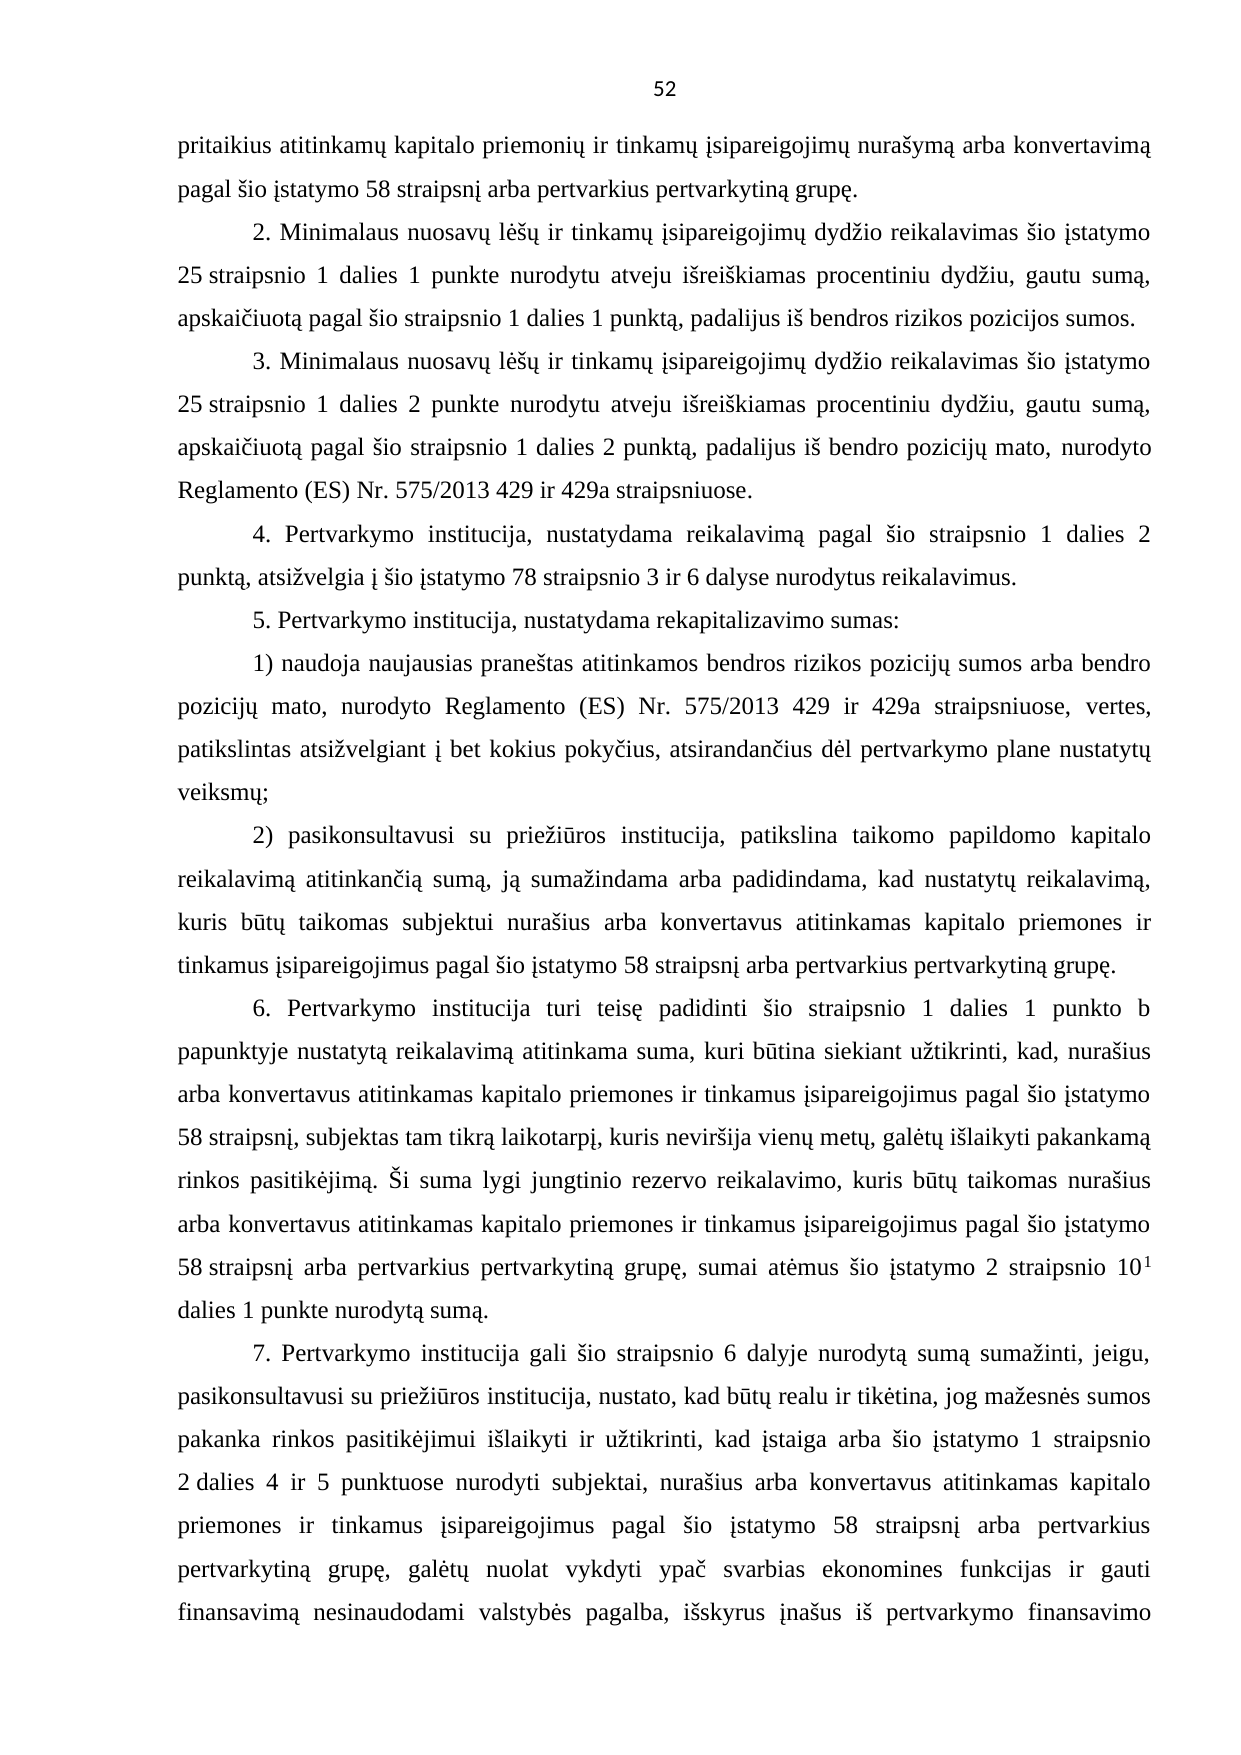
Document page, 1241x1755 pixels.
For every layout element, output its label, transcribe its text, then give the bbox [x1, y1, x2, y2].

text 5. Pertvarkymo institucija, nustatydama rekapitalizavimo sumas: [177, 605, 1152, 634]
text 4. Pertvarkymo institucija, nustatydama reikalavimą pagal šio straipsnio 1 dalies 2 punktą, atsižvelgia į šio įstatymo 78 straipsnio 3 ir 6 dalyse nurodytus reikalavimus. [177, 519, 1152, 591]
text 1) naudoja naujausias praneštas atitinkamos bendros rizikos pozicijų sumos arba bendro pozicijų mato, nurodyto Reglamento (ES) Nr. 575/2013 429 ir 429a straipsniuose, vertes, patikslintas atsižvelgiant į bet kokius pokyčius, atsirandančius dėl pertvarkymo plane nustatytų veiksmų; [177, 648, 1152, 806]
text pritaikius atitinkamų kapitalo priemonių ir tinkamų įsipareigojimų nurašymą arba konvertavimą pagal šio įstatymo 58 straipsnį arba pertvarkius pertvarkytiną grupę. [177, 131, 1152, 202]
text 2. Minimalaus nuosavų lėšų ir tinkamų įsipareigojimų dydžio reikalavimas šio įstatymo 25 straipsnio 1 dalies 1 punkte nurodytu atveju išreiškiamas procentiniu dydžiu, gautu sumą, apskaičiuotą pagal šio straipsnio 1 dalies 1 punktą, padalijus iš bendros rizikos pozicijos sumos. [177, 217, 1152, 332]
text 6. Pertvarkymo institucija turi teisę padidinti šio straipsnio 1 dalies 1 punkto b papunktyje nustatytą reikalavimą atitinkama suma, kuri būtina siekiant užtikrinti, kad, nurašius arba konvertavus atitinkamas kapitalo priemones ir tinkamus įsipareigojimus pagal šio įstatymo 58 straipsnį, subjektas tam tikrą laikotarpį, kuris neviršija vienų metų, galėtų išlaikyti pakankamą rinkos pasitikėjimą. Ši suma lygi jungtinio rezervo reikalavimo, kuris būtų taikomas nurašius arba konvertavus atitinkamas kapitalo priemones ir tinkamus įsipareigojimus pagal šio įstatymo 58 straipsnį arba pertvarkius pertvarkytiną grupę, sumai atėmus šio įstatymo 2 straipsnio 101 dalies 1 punkte nurodytą sumą. [177, 993, 1152, 1324]
text 2) pasikonsultavusi su priežiūros institucija, patikslina taikomo papildomo kapitalo reikalavimą atitinkančią sumą, ją sumažindama arba padidindama, kad nustatytų reikalavimą, kuris būtų taikomas subjektui nurašius arba konvertavus atitinkamas kapitalo priemones ir tinkamus įsipareigojimus pagal šio įstatymo 58 straipsnį arba pertvarkius pertvarkytiną grupę. [177, 821, 1152, 979]
text 7. Pertvarkymo institucija gali šio straipsnio 6 dalyje nurodytą sumą sumažinti, jeigu, pasikonsultavusi su priežiūros institucija, nustato, kad būtų realu ir tikėtina, jog mažesnės sumos pakanka rinkos pasitikėjimui išlaikyti ir užtikrinti, kad įstaiga arba šio įstatymo 1 straipsnio 2 dalies 4 ir 5 punktuose nurodyti subjektai, nurašius arba konvertavus atitinkamas kapitalo priemones ir tinkamus įsipareigojimus pagal šio įstatymo 58 straipsnį arba pertvarkius pertvarkytiną grupę, galėtų nuolat vykdyti ypač svarbias ekonomines funkcijas ir gauti finansavimą nesinaudodami valstybės pagalba, išskyrus įnašus iš pertvarkymo finansavimo [177, 1338, 1152, 1626]
text 3. Minimalaus nuosavų lėšų ir tinkamų įsipareigojimų dydžio reikalavimas šio įstatymo 25 straipsnio 1 dalies 2 punkte nurodytu atveju išreiškiamas procentiniu dydžiu, gautu sumą, apskaičiuotą pagal šio straipsnio 1 dalies 2 punktą, padalijus iš bendro pozicijų mato, nurodyto Reglamento (ES) Nr. 575/2013 429 ir 429a straipsniuose. [177, 346, 1152, 504]
